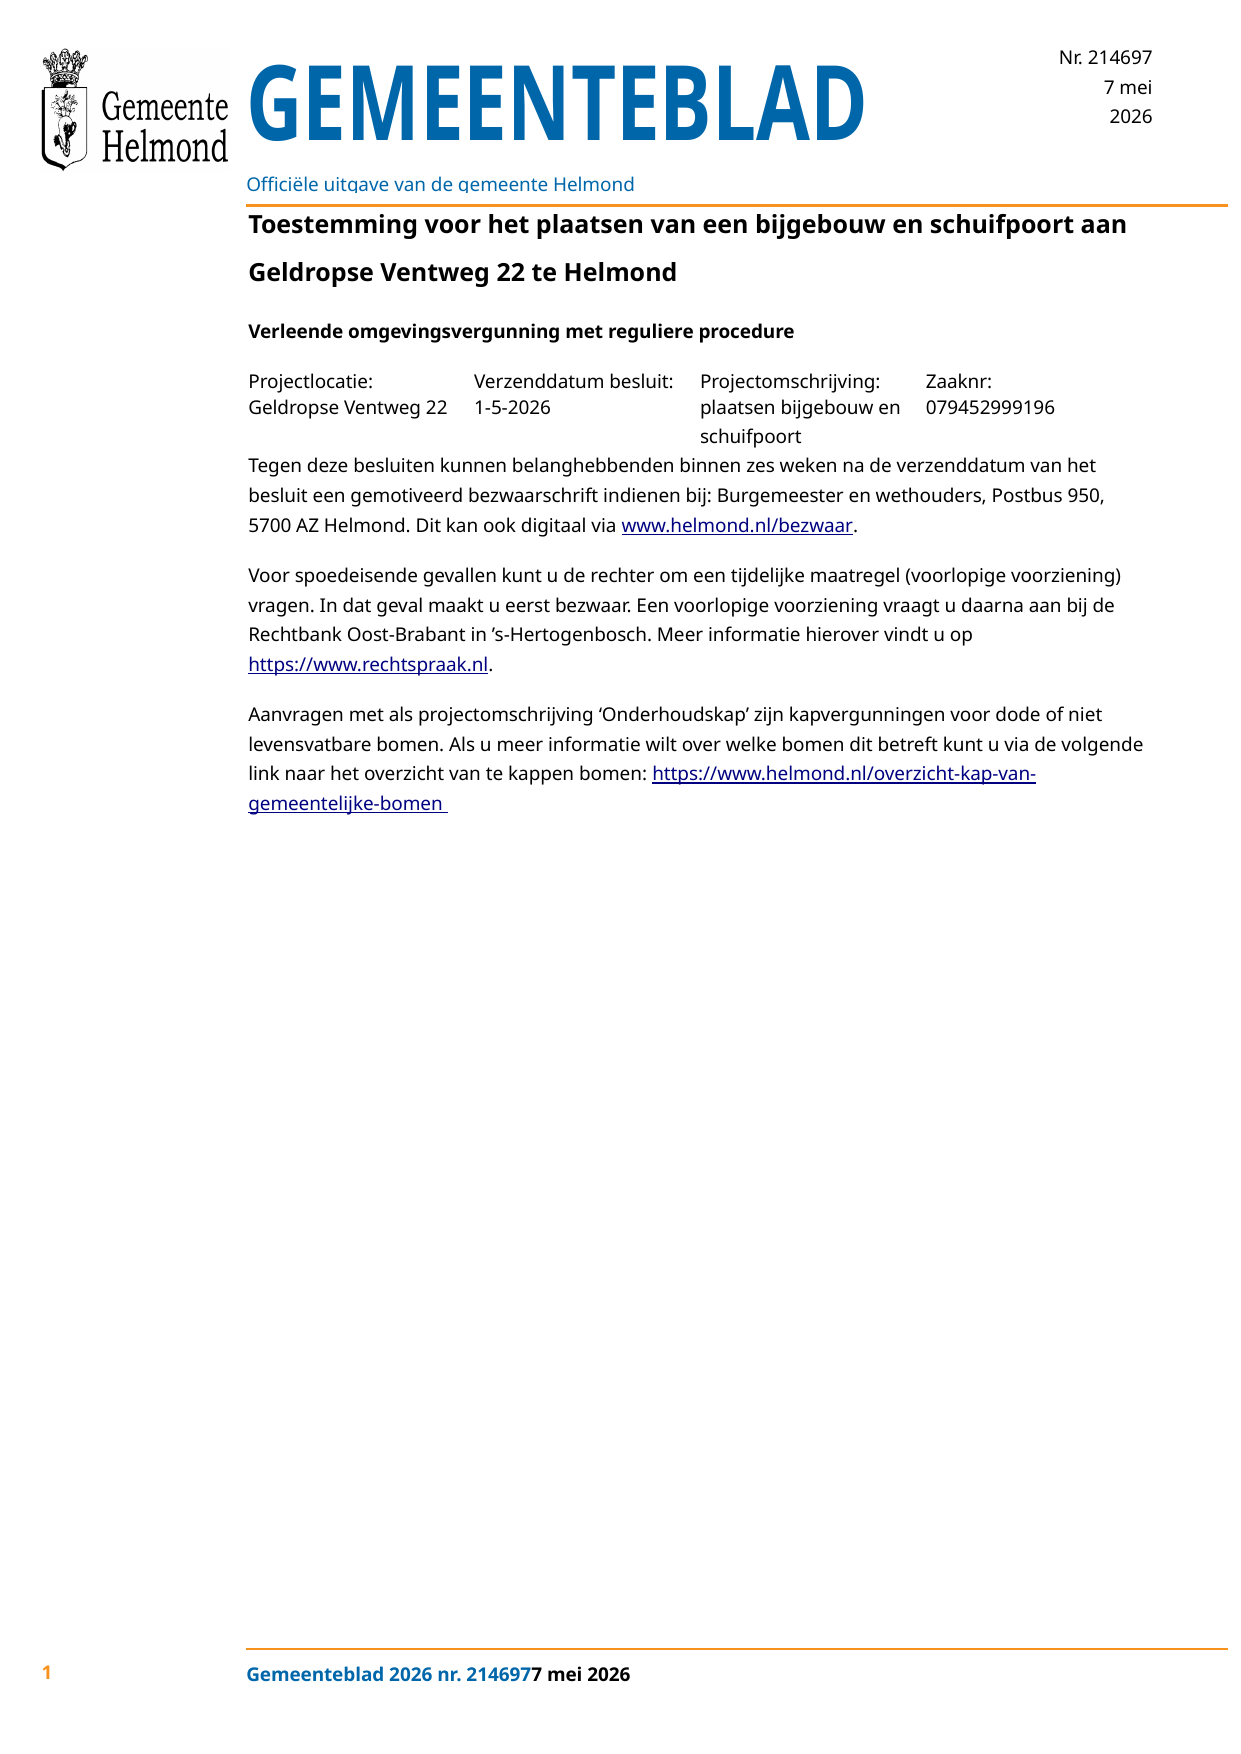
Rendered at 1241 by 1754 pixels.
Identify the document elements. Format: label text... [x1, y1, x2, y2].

table_header Projectlocatie: [248, 369, 474, 394]
table_cell Geldropse Ventweg 22 [248, 394, 474, 449]
table_cell 1-5-2026 [474, 394, 700, 449]
table_header Projectomschrijving: [700, 369, 926, 394]
table_cell 079452999196 [926, 394, 1152, 449]
text Verleende omgevingsvergunning met reguliere procedure [248, 318, 1152, 344]
text Voor spoedeisende gevallen kunt u de rechter om een tijdelijke maatregel (voorlopige voorziening) vragen. In dat geval maakt u eerst bezwaar. Een voorlopige voorziening vraagt u daarna aan bij de Rechtbank Oost-Brabant in ’s-Hertogenbosch. Meer informatie hierover vindt u op https://www.rechtspraak.nl. [248, 562, 1152, 677]
picture [41, 47, 231, 172]
text Tegen deze besluiten kunnen belanghebbenden binnen zes weken na de verzenddatum van het besluit een gemotiveerd bezwaarschrift indienen bij: Burgemeester en wethouders, Postbus 950, 5700 AZ Helmond. Dit kan ook digitaal via www.helmond.nl/bezwaar. [248, 453, 1152, 538]
text Aanvragen met als projectomschrijving ‘Onderhoudskap’ zijn kapvergunningen voor dode of niet levensvatbare bomen. Als u meer informatie wilt over welke bomen dit betreft kunt u via de volgende link naar het overzicht van te kappen bomen: https://www.helmond.nl/overzicht-kap-van-gemeentelijke-bomen [248, 701, 1152, 816]
text Toestemming voor het plaatsen van een bijgebouw en schuifpoort aan Geldropse Ventweg 22 te Helmond [248, 207, 1152, 288]
table_header Zaaknr: [926, 369, 1152, 394]
table_header Verzenddatum besluit: [474, 369, 700, 394]
table_cell plaatsen bijgebouw en schuifpoort [700, 394, 926, 449]
